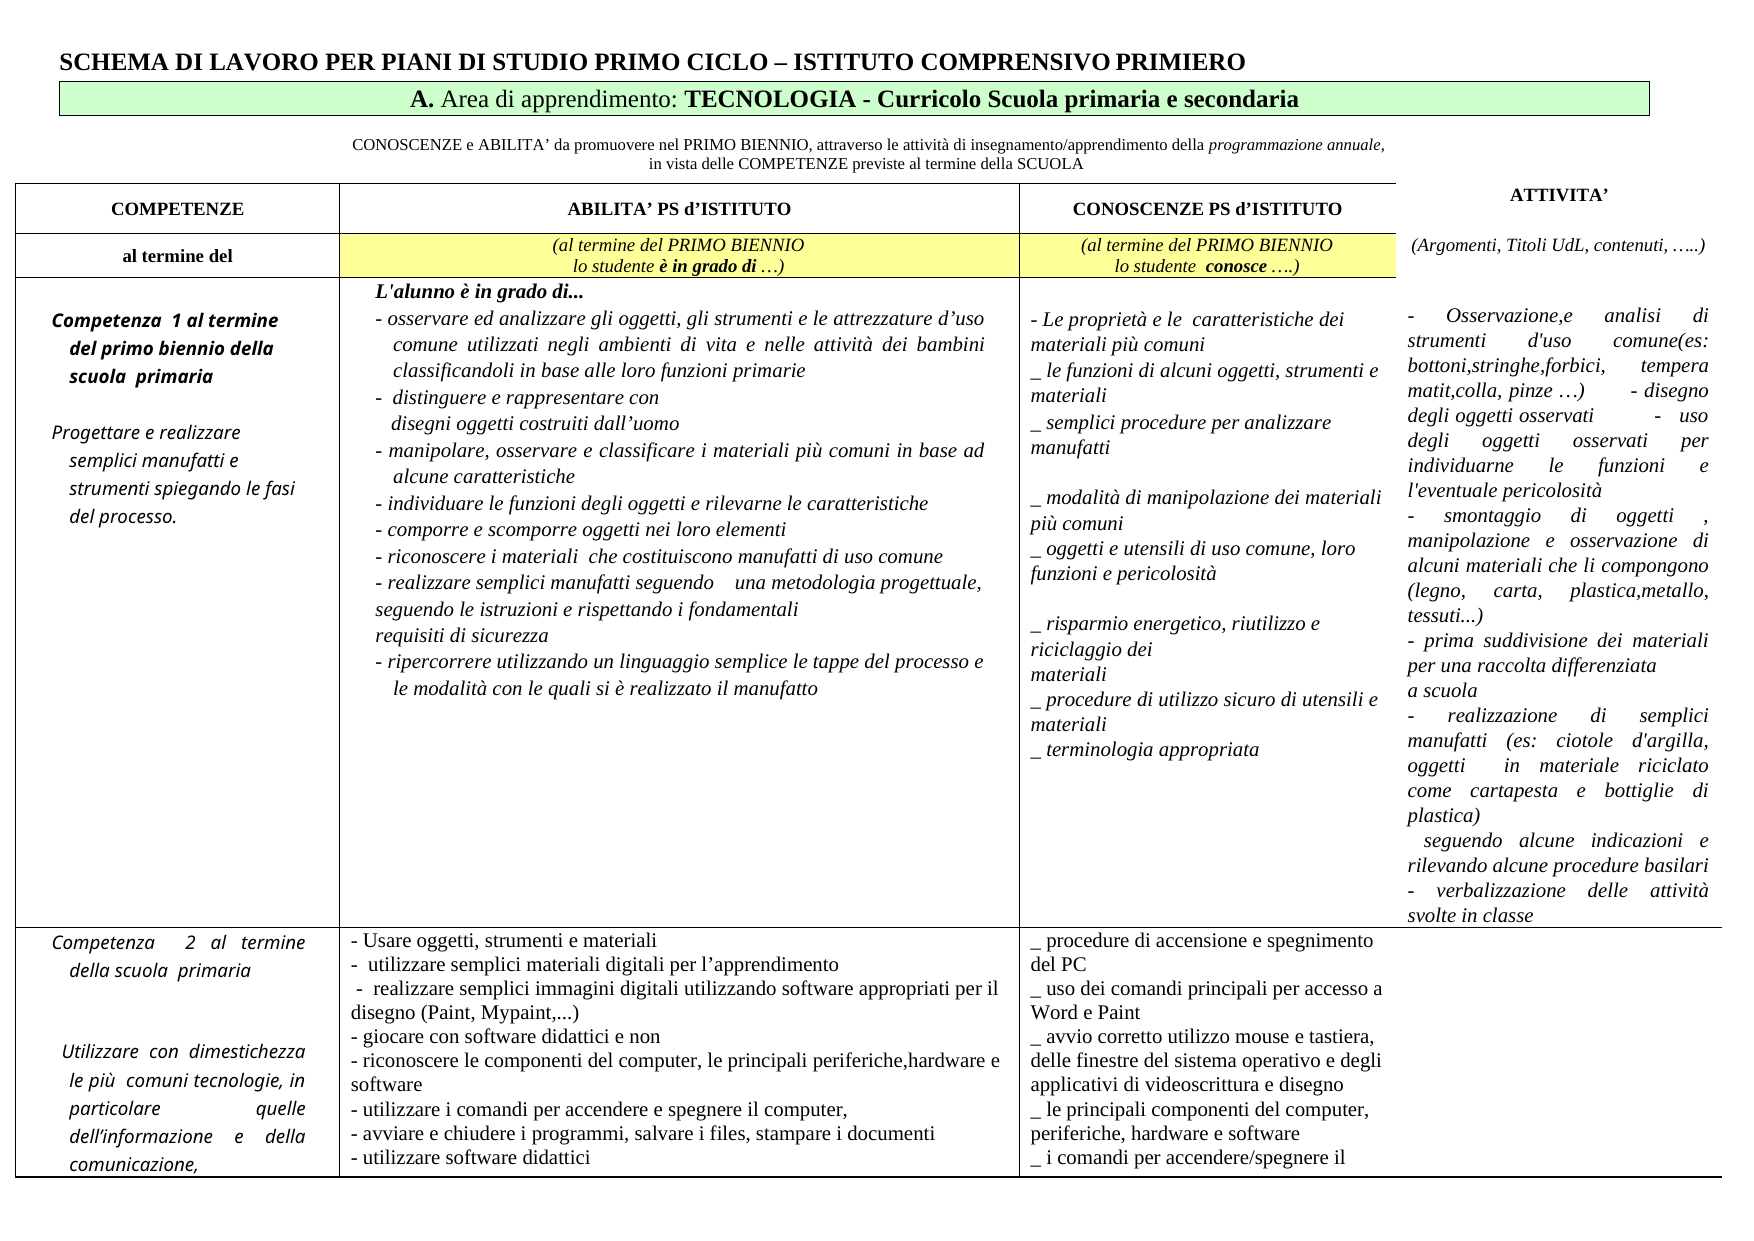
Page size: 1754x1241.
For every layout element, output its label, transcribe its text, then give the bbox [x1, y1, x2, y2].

table_cell Competenza 2 al termine della scuola primaria Utilizzare con dimestichezza le più comuni tecnologie, in particolare quelle dell’informazione e della comunicazione, [16, 928, 339, 1176]
table_header ABILITA’ PS d’ISTITUTO [340, 184, 1019, 233]
table_cell - Usare oggetti, strumenti e materiali - utilizzare semplici materiali digitali per l’apprendimento - realizzare semplici immagini digitali utilizzando software appropriati per il disegno (Paint, Mypaint,...) - giocare con software didattici e non - riconoscere le componenti del computer, le principali periferiche,hardware e software - utilizzare i comandi per accendere e spegnere il computer, - avviare e chiudere i programmi, salvare i files, stampare i documenti - utilizzare software didattici [340, 928, 1019, 1176]
text in vista delle COMPETENZE previste al termine della SCUOLA [59, 154, 1677, 173]
table_cell _ procedure di accensione e spegnimento del PC _ uso dei comandi principali per accesso a Word e Paint _ avvio corretto utilizzo mouse e tastiera, delle finestre del sistema operativo e degli applicativi di videoscrittura e disegno _ le principali componenti del computer, periferiche, hardware e software _ i comandi per accendere/spegnere il [1020, 928, 1396, 1176]
table_cell Competenza 1 al termine del primo biennio della scuola primaria Progettare e realizzare semplici manufatti e strumenti spiegando le fasi del processo. [16, 278, 339, 927]
table_cell L'alunno è in grado di... - osservare ed analizzare gli oggetti, gli strumenti e le attrezzature d’uso comune utilizzati negli ambienti di vita e nelle attività dei bambini classificandoli in base alle loro funzioni primarie - distinguere e rappresentare con disegni oggetti costruiti dall’uomo - manipolare, osservare e classificare i materiali più comuni in base ad alcune caratteristiche - individuare le funzioni degli oggetti e rilevarne le caratteristiche - comporre e scomporre oggetti nei loro elementi - riconoscere i materiali che costituiscono manufatti di uso comune - realizzare semplici manufatti seguendo una metodologia progettuale, seguendo le istruzioni e rispettando i fondamentali requisiti di sicurezza - ripercorrere utilizzando un linguaggio semplice le tappe del processo e le modalità con le quali si è realizzato il manufatto [340, 278, 1019, 927]
table_header ATTIVITA’ [1396, 183, 1722, 233]
text A. Area di apprendimento: TECNOLOGIA - Curricolo Scuola primaria e secondaria [60, 82, 1649, 115]
table_cell al termine del [16, 234, 339, 277]
text CONOSCENZE e ABILITA’ da promuovere nel PRIMO BIENNIO, attraverso le attività di insegnamento/apprendimento della programmazione annuale, [59, 135, 1677, 154]
table_cell (al termine del PRIMO BIENNIO lo studente è in grado di …) [340, 234, 1019, 277]
table_cell - Osservazione,e analisi di strumenti d'uso comune(es: bottoni,stringhe,forbici, tempera matit,colla, pinze …) - disegno degli oggetti osservati - uso degli oggetti osservati per individuarne le funzioni e l'eventuale pericolosità - smontaggio di oggetti , manipolazione e osservazione di alcuni materiali che li compongono (legno, carta, plastica,metallo, tessuti...) - prima suddivisione dei materiali per una raccolta differenziata a scuola - realizzazione di semplici manufatti (es: ciotole d'argilla, oggetti in materiale riciclato come cartapesta e bottiglie di plastica) seguendo alcune indicazioni e rilevando alcune procedure basilari - verbalizzazione delle attività svolte in classe [1396, 277, 1722, 927]
text SCHEMA DI LAVORO PER PIANI DI STUDIO PRIMO CICLO – ISTITUTO COMPRENSIVO PRIMIERO [59, 47, 1645, 76]
table_header COMPETENZE [16, 184, 339, 233]
table_cell (Argomenti, Titoli UdL, contenuti, …..) [1396, 233, 1722, 277]
table_cell (al termine del PRIMO BIENNIO lo studente conosce ….) [1020, 234, 1396, 277]
table_cell [1396, 928, 1722, 1176]
table_header CONOSCENZE PS d’ISTITUTO [1020, 184, 1396, 233]
table_cell - Le proprietà e le caratteristiche dei materiali più comuni _ le funzioni di alcuni oggetti, strumenti e materiali _ semplici procedure per analizzare manufatti _ modalità di manipolazione dei materiali più comuni _ oggetti e utensili di uso comune, loro funzioni e pericolosità _ risparmio energetico, riutilizzo e riciclaggio dei materiali _ procedure di utilizzo sicuro di utensili e materiali _ terminologia appropriata [1020, 278, 1396, 927]
